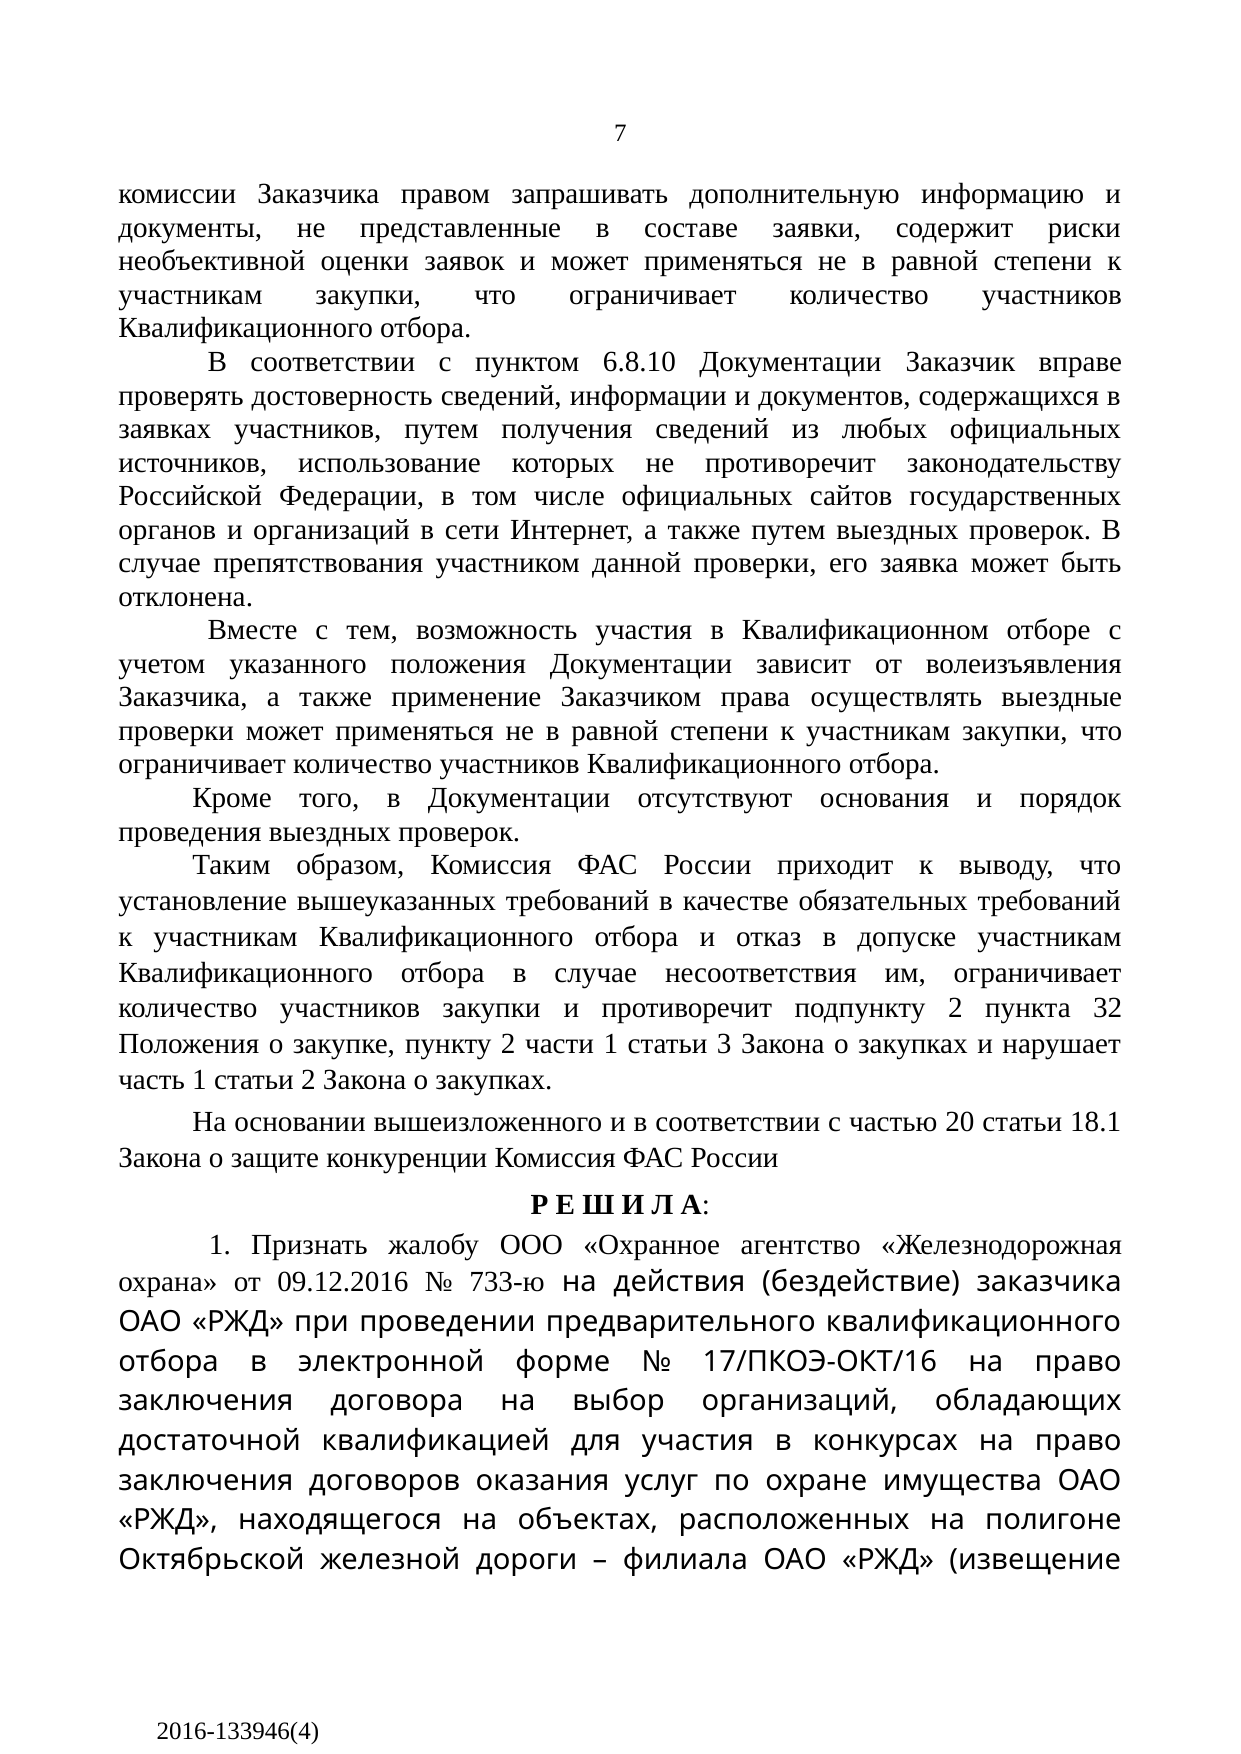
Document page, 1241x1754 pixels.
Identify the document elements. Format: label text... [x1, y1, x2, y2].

list Вместе с тем, возможность участия в Квалификационном отборе с учетом указанного положения Документации зависит от волеизъявления Заказчика, а также применение Заказчиком права осуществлять выездные проверки может применяться не в равной степени к участникам закупки, что ограничивает количество участников Квалификационного отбора. Кроме того, в Документации отсутствуют основания и порядок проведения выездных проверок. [118, 612, 1122, 847]
text На основании вышеизложенного и в соответствии с частью 20 статьи 18.1 Закона о защите конкуренции Комиссия ФАС России [118, 1104, 1122, 1173]
list комиссии Заказчика правом запрашивать дополнительную информацию и документы, не представленные в составе заявки, содержит риски необъективной оценки заявок и может применяться не в равной степени к участникам закупки, что ограничивает количество участников Квалификационного отбора. [118, 176, 1122, 344]
text Таким образом, Комиссия ФАС России приходит к выводу, что установление вышеуказанных требований в качестве обязательных требований к участникам Квалификационного отбора и отказ в допуске участникам Квалификационного отбора в случае несоответствия им, ограничивает количество участников закупки и противоречит подпункту 2 пункта 32 Положения о закупке, пункту 2 части 1 статьи 3 Закона о закупках и нарушает часть 1 статьи 2 Закона о закупках. [118, 847, 1122, 1096]
text 1. Признать жалобу ООО «Охранное агентство «Железнодорожная охрана» от 09.12.2016 № 733-ю на действия (бездействие) заказчика ОАО «РЖД» при проведении предварительного квалификационного отбора в электронной форме № 17/ПКОЭ-ОКТ/16 на право заключения договора на выбор организаций, обладающих достаточной квалификацией для участия в конкурсах на право заключения договоров оказания услуг по охране имущества ОАО «РЖД», находящегося на объектах, расположенных на полигоне Октябрьской железной дороги – филиала ОАО «РЖД» (извещение [118, 1227, 1122, 1578]
text Р Е Ш И Л А: [118, 1187, 1122, 1221]
list В соответствии с пунктом 6.8.10 Документации Заказчик вправе проверять достоверность сведений, информации и документов, содержащихся в заявках участников, путем получения сведений из любых официальных источников, использование которых не противоречит законодательству Российской Федерации, в том числе официальных сайтов государственных органов и организаций в сети Интернет, а также путем выездных проверок. В случае препятствования участником данной проверки, его заявка может быть отклонена. [118, 344, 1122, 612]
